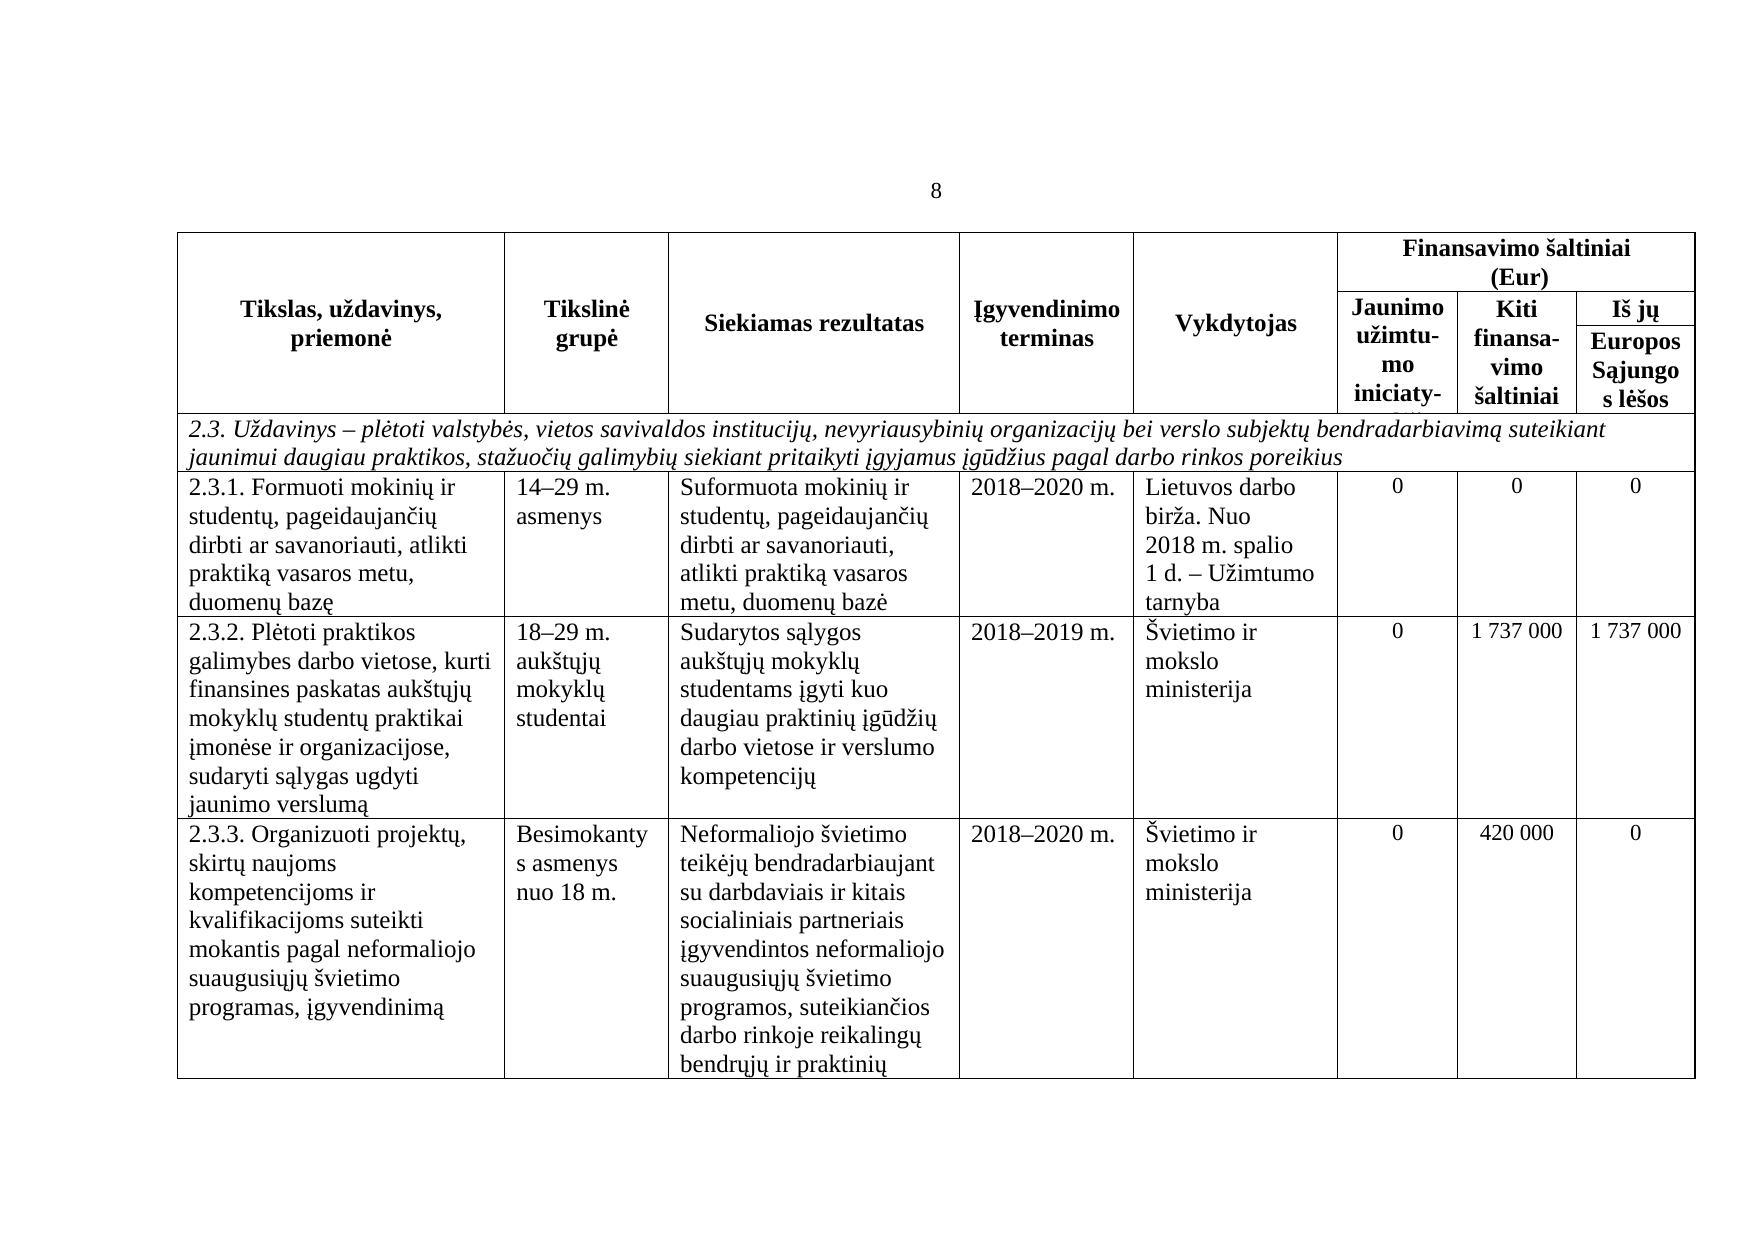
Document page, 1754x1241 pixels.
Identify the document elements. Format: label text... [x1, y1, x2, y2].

table_cell 1 737 000 [1577, 617, 1694, 818]
table_cell 2.3.3. Organizuoti projektų, skirtų naujoms kompetencijoms ir kvalifikacijoms suteikti mokantis pagal neformaliojo suaugusiųjų švietimo programas, įgyvendinimą [178, 819, 504, 1078]
table_cell Iš jų [1577, 292, 1694, 325]
table_header Įgyvendinimo terminas [960, 233, 1133, 413]
table_cell 0 [1338, 617, 1457, 818]
table_cell 2018–2020 m. [960, 472, 1133, 616]
table_cell Sudarytos sąlygos aukštųjų mokyklų studentams įgyti kuo daugiau praktinių įgūdžių darbo vietose ir verslumo kompetencijų [669, 617, 959, 818]
table_cell Lietuvos darbo birža. Nuo 2018 m. spalio 1 d. – Užimtumo tarnyba [1134, 472, 1337, 616]
table_header Tikslas, uždavinys, priemonė [178, 233, 504, 413]
table_cell 0 [1577, 819, 1694, 1078]
table_cell EuroposSąjungos lėšos [1577, 326, 1694, 413]
table_cell Neformaliojo švietimo teikėjų bendradarbiaujant su darbdaviais ir kitais socialiniais partneriais įgyvendintos neformaliojo suaugusiųjų švietimo programos, suteikiančios darbo rinkoje reikalingų bendrųjų ir praktinių [669, 819, 959, 1078]
table_cell Jaunimo užimtu-mo iniciaty-vos lėšos [1338, 292, 1457, 413]
table_header Tikslinė grupė [505, 233, 668, 413]
table_header Vykdytojas [1134, 233, 1337, 413]
table_cell 0 [1458, 472, 1576, 616]
table_cell 420 000 [1458, 819, 1576, 1078]
table_cell 2.3. Uždavinys – plėtoti valstybės, vietos savivaldos institucijų, nevyriausybinių organizacijų bei verslo subjektų bendradarbiavimą suteikiant jaunimui daugiau praktikos, stažuočių galimybių siekiant pritaikyti įgyjamus įgūdžius pagal darbo rinkos poreikius [178, 414, 1694, 471]
table_cell 14–29 m. asmenys [505, 472, 668, 616]
table_cell 0 [1338, 819, 1457, 1078]
table_cell 18–29 m. aukštųjų mokyklų studentai [505, 617, 668, 818]
table_cell 1 737 000 [1458, 617, 1576, 818]
table_cell 0 [1577, 472, 1694, 616]
table_cell Kiti finansa-vimo šaltiniai [1458, 292, 1576, 413]
table_cell Suformuota mokinių ir studentų, pageidaujančių dirbti ar savanoriauti, atlikti praktiką vasaros metu, duomenų bazė [669, 472, 959, 616]
table_cell 0 [1338, 472, 1457, 616]
table_cell Švietimo ir mokslo ministerija [1134, 617, 1337, 818]
table_cell Besimokantys asmenys nuo 18 m. [505, 819, 668, 1078]
table_header Siekiamas rezultatas [669, 233, 959, 413]
table_cell 2.3.2. Plėtoti praktikos galimybes darbo vietose, kurti finansines paskatas aukštųjų mokyklų studentų praktikai įmonėse ir organizacijose, sudaryti sąlygas ugdyti jaunimo verslumą [178, 617, 504, 818]
table_cell 2.3.1. Formuoti mokinių ir studentų, pageidaujančių dirbti ar savanoriauti, atlikti praktiką vasaros metu, duomenų bazę [178, 472, 504, 616]
table_cell 2018–2019 m. [960, 617, 1133, 818]
table_header Finansavimo šaltiniai (Eur) [1338, 233, 1694, 291]
table_cell 2018–2020 m. [960, 819, 1133, 1078]
table_cell Švietimo ir mokslo ministerija [1134, 819, 1337, 1078]
